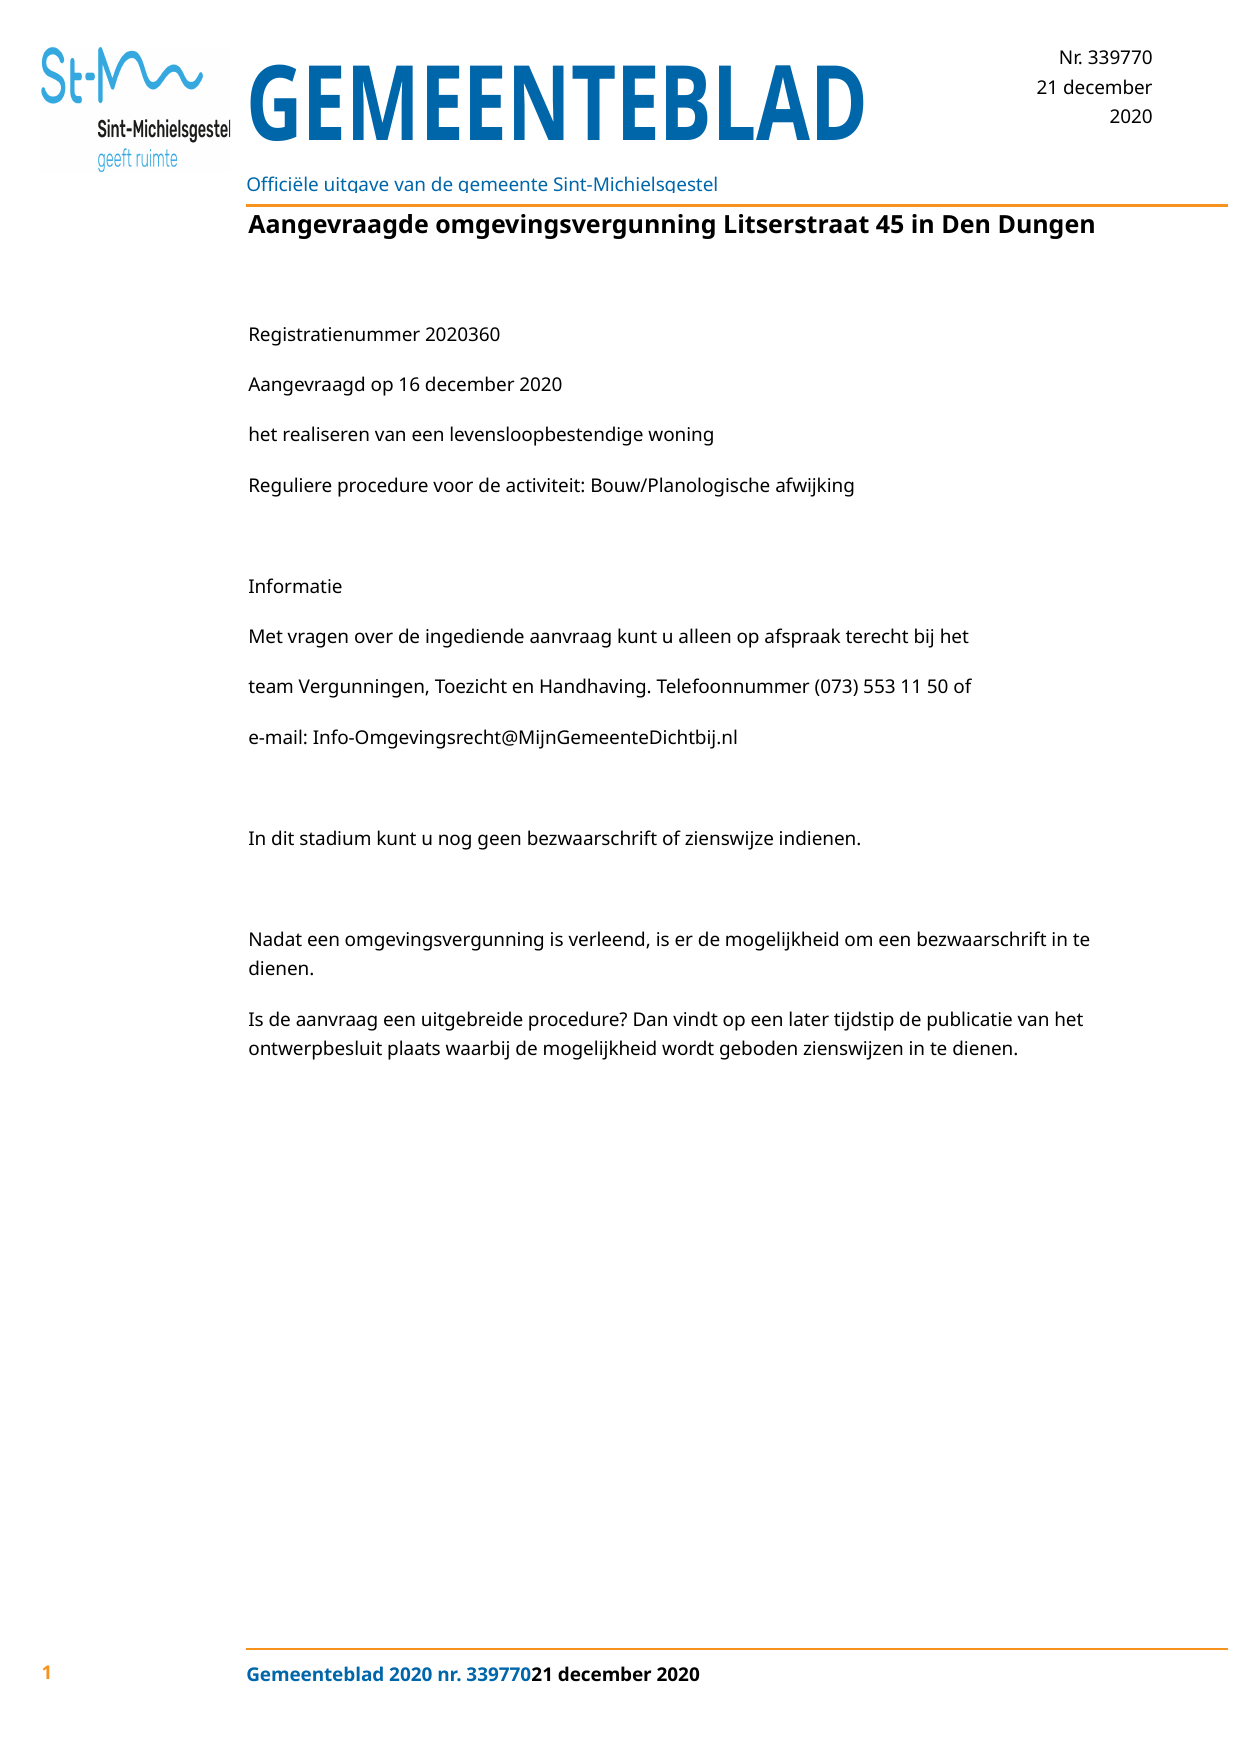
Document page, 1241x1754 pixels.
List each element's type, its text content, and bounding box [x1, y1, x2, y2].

text Registratienummer 2020360 [248, 321, 1152, 346]
text Aangevraagde omgevingsvergunning Litserstraat 45 in Den Dungen [248, 207, 1152, 241]
text Aangevraagd op 16 december 2020 [248, 371, 1152, 397]
text In dit stadium kunt u nog geen bezwaarschrift of zienswijze indienen. [248, 825, 1152, 851]
text het realiseren van een levensloopbestendige woning [248, 422, 1152, 447]
text Met vragen over de ingediende aanvraag kunt u alleen op afspraak terecht bij het [248, 623, 1152, 649]
picture [41, 47, 231, 172]
text Informatie [248, 573, 1152, 598]
text Reguliere procedure voor de activiteit: Bouw/Planologische afwijking [248, 472, 1152, 498]
text team Vergunningen, Toezicht en Handhaving. Telefoonnummer (073) 553 11 50 of [248, 674, 1152, 699]
text Is de aanvraag een uitgebreide procedure? Dan vindt op een later tijdstip de publicatie van het ontwerpbesluit plaats waarbij de mogelijkheid wordt geboden zienswijzen in te dienen. [248, 1006, 1152, 1061]
text e-mail: Info-Omgevingsrecht@MijnGemeenteDichtbij.nl [248, 724, 1152, 750]
text Nadat een omgevingsvergunning is verleend, is er de mogelijkheid om een bezwaarschrift in te dienen. [248, 926, 1152, 981]
